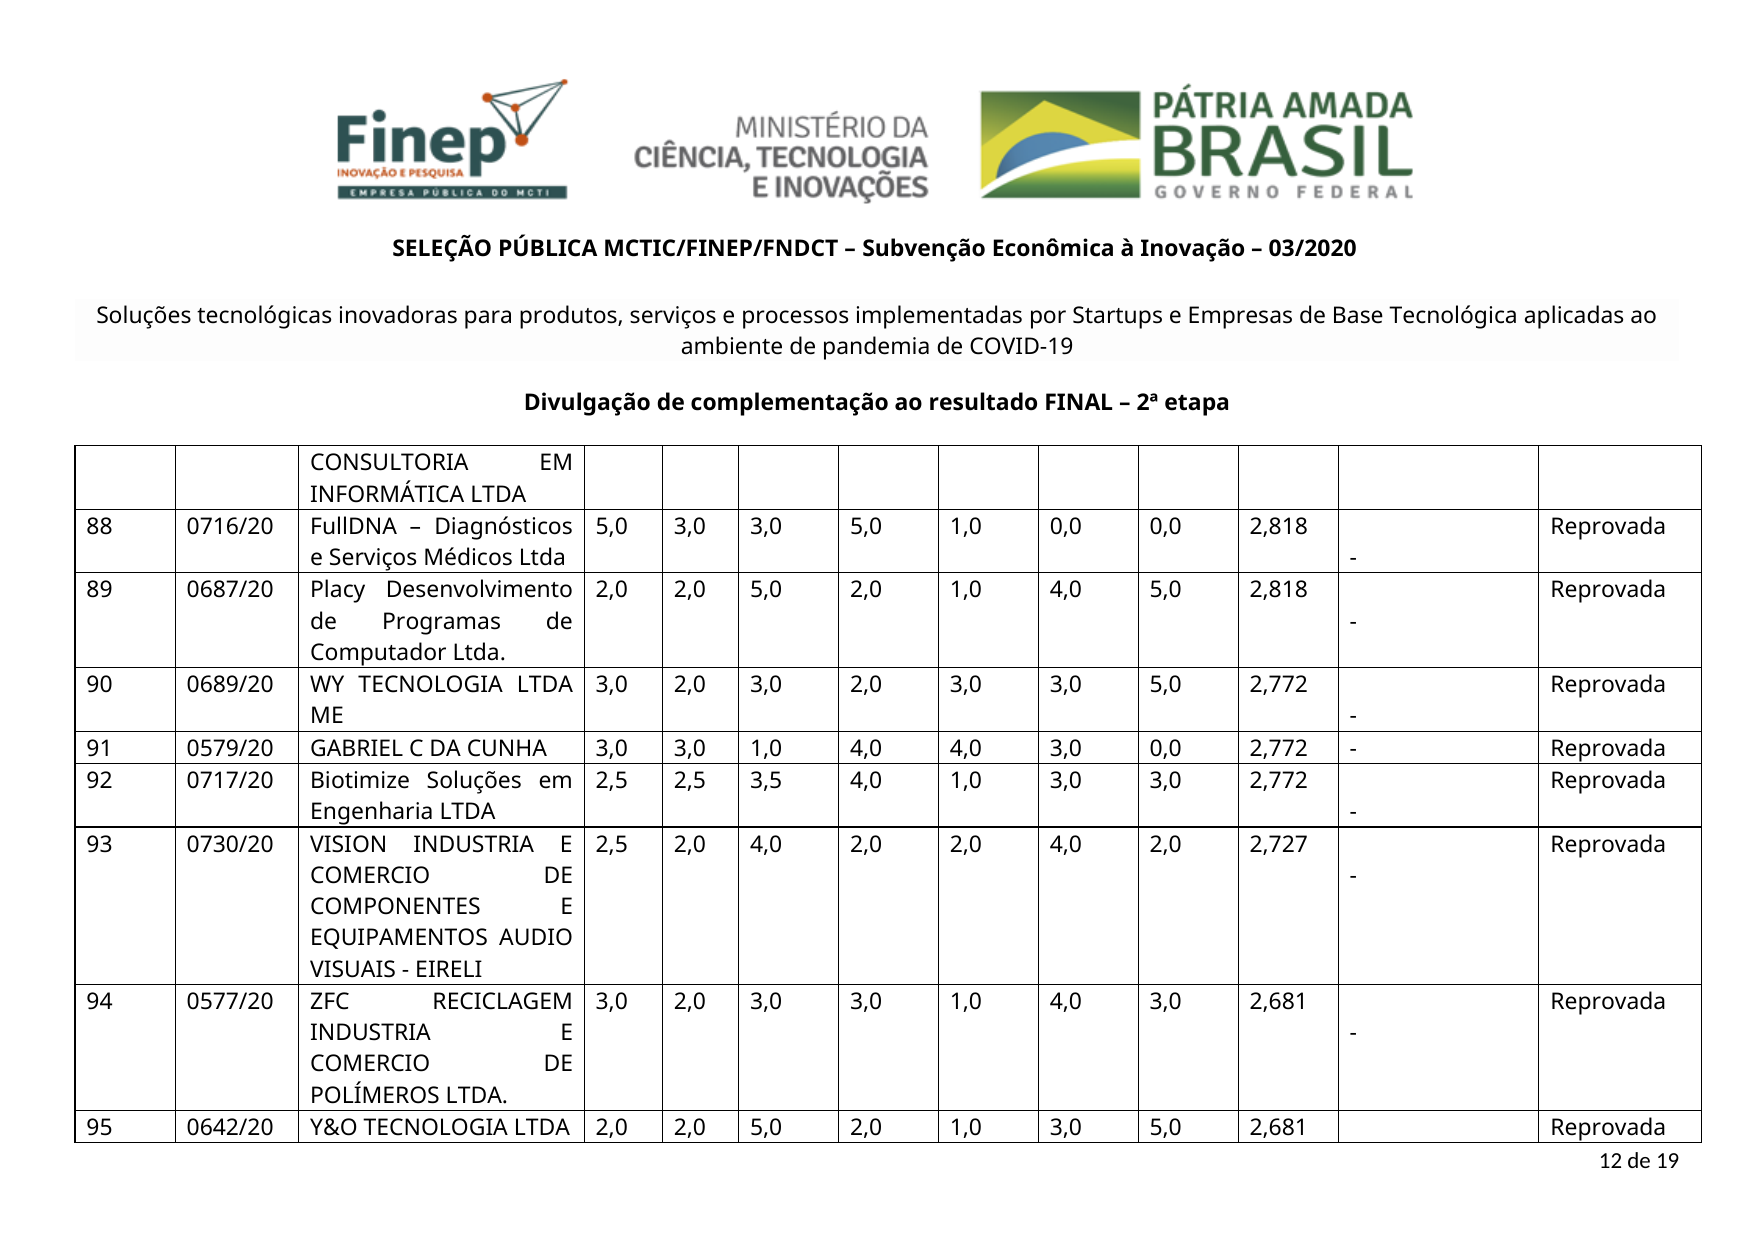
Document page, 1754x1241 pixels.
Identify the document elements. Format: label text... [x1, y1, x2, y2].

table_cell FullDNA – Diagnósticos e Serviços Médicos Ltda [299, 510, 584, 572]
table_cell VISION INDUSTRIA E COMERCIO DE COMPONENTES E EQUIPAMENTOS AUDIO VISUAIS - EIRELI [299, 828, 584, 984]
table_cell - [1339, 985, 1538, 1110]
table_cell 1,0 [739, 732, 838, 763]
table_cell 2,5 [585, 764, 662, 826]
table_cell 2,0 [663, 1111, 738, 1142]
table_cell Reprovada [1539, 668, 1701, 731]
table_cell 3,0 [1139, 764, 1238, 826]
table_cell 5,0 [839, 510, 938, 572]
table_cell - [1339, 510, 1538, 572]
table_cell Reprovada [1539, 1111, 1701, 1142]
table_cell 3,0 [939, 668, 1038, 731]
table_cell Placy Desenvolvimento de Programas de Computador Ltda. [299, 573, 584, 667]
table_cell 0,0 [1139, 732, 1238, 763]
table_cell 3,0 [1039, 732, 1138, 763]
table_cell 0577/20 [176, 985, 298, 1110]
table_cell 5,0 [1139, 573, 1238, 667]
table_cell [1139, 446, 1238, 509]
table_cell 2,0 [939, 828, 1038, 984]
table_cell 4,0 [839, 764, 938, 826]
table_cell 3,0 [839, 985, 938, 1110]
table_cell 95 [76, 1111, 175, 1142]
table_cell 2,0 [663, 828, 738, 984]
table_cell 2,0 [839, 1111, 938, 1142]
table_cell 1,0 [939, 985, 1038, 1110]
table_cell 5,0 [585, 510, 662, 572]
table_cell Reprovada [1539, 732, 1701, 763]
table_cell - [1339, 668, 1538, 731]
table_cell 1,0 [939, 573, 1038, 667]
table_cell GABRIEL C DA CUNHA [299, 732, 584, 763]
table_cell 5,0 [1139, 668, 1238, 731]
table_cell [939, 446, 1038, 509]
table_cell 0,0 [1139, 510, 1238, 572]
table_cell - [1339, 828, 1538, 984]
table_cell 2,727 [1239, 828, 1338, 984]
table_cell CONSULTORIA EM INFORMÁTICA LTDA [299, 446, 584, 509]
table_cell 92 [76, 764, 175, 826]
table_cell 2,5 [663, 764, 738, 826]
table_cell Y&O TECNOLOGIA LTDA [299, 1111, 584, 1142]
table_cell 1,0 [939, 510, 1038, 572]
table_cell 3,0 [585, 985, 662, 1110]
table_cell 2,0 [839, 668, 938, 731]
table_cell ZFC RECICLAGEM INDUSTRIA E COMERCIO DE POLÍMEROS LTDA. [299, 985, 584, 1110]
table_cell 2,0 [663, 985, 738, 1110]
table_cell [1239, 446, 1338, 509]
table_cell 0716/20 [176, 510, 298, 572]
table_cell 89 [76, 573, 175, 667]
table_cell 0,0 [1039, 510, 1138, 572]
table_cell [176, 446, 298, 509]
table_cell 2,0 [1139, 828, 1238, 984]
table_cell 0717/20 [176, 764, 298, 826]
table_cell - [1339, 764, 1538, 826]
table_cell WY TECNOLOGIA LTDA ME [299, 668, 584, 731]
table_cell 4,0 [739, 828, 838, 984]
table_cell 1,0 [939, 1111, 1038, 1142]
table_cell 4,0 [839, 732, 938, 763]
table_cell 2,681 [1239, 1111, 1338, 1142]
table_cell - [1339, 573, 1538, 667]
table_cell 3,0 [585, 668, 662, 731]
table_cell 93 [76, 828, 175, 984]
table_cell 3,0 [739, 985, 838, 1110]
table_cell 3,0 [663, 732, 738, 763]
table_cell [663, 446, 738, 509]
table_cell 3,0 [739, 668, 838, 731]
table_cell Reprovada [1539, 985, 1701, 1110]
table_cell 3,5 [739, 764, 838, 826]
table_cell 94 [76, 985, 175, 1110]
table_cell 2,818 [1239, 510, 1338, 572]
table_cell 3,0 [1039, 764, 1138, 826]
table_cell 1,0 [939, 764, 1038, 826]
table_cell [839, 446, 938, 509]
table_cell 3,0 [1039, 1111, 1138, 1142]
table_cell 2,818 [1239, 573, 1338, 667]
table_cell 3,0 [1039, 668, 1138, 731]
table_cell 2,0 [839, 573, 938, 667]
table_cell 0730/20 [176, 828, 298, 984]
table_cell [76, 446, 175, 509]
table_cell 88 [76, 510, 175, 572]
table_cell 5,0 [739, 1111, 838, 1142]
table_cell 0689/20 [176, 668, 298, 731]
table_cell [585, 446, 662, 509]
table_cell Reprovada [1539, 764, 1701, 826]
table_cell 2,681 [1239, 985, 1338, 1110]
table_cell 4,0 [1039, 985, 1138, 1110]
table_cell 2,772 [1239, 764, 1338, 826]
table_cell 4,0 [1039, 828, 1138, 984]
table_cell Reprovada [1539, 510, 1701, 572]
table_cell 0687/20 [176, 573, 298, 667]
table_cell - [1339, 446, 1538, 509]
table_cell 2,772 [1239, 732, 1338, 763]
table_cell 5,0 [739, 573, 838, 667]
table_cell - [1339, 732, 1538, 763]
table_cell 2,0 [663, 668, 738, 731]
table_cell [1039, 446, 1138, 509]
table_cell Reprovada [1539, 828, 1701, 984]
table_cell 4,0 [1039, 573, 1138, 667]
table_cell [1539, 446, 1701, 509]
table_cell 90 [76, 668, 175, 731]
table_cell 2,0 [663, 573, 738, 667]
table_cell 2,0 [839, 828, 938, 984]
table_cell 4,0 [939, 732, 1038, 763]
table_cell Reprovada [1539, 573, 1701, 667]
table_cell 3,0 [739, 510, 838, 572]
table_cell 3,0 [585, 732, 662, 763]
table_cell 2,0 [585, 1111, 662, 1142]
table_cell 2,0 [585, 573, 662, 667]
table_cell 3,0 [663, 510, 738, 572]
table_cell 3,0 [1139, 985, 1238, 1110]
table_cell 0642/20 [176, 1111, 298, 1142]
table_cell 2,5 [585, 828, 662, 984]
table_cell 5,0 [1139, 1111, 1238, 1142]
table_cell 0579/20 [176, 732, 298, 763]
table_cell 2,772 [1239, 668, 1338, 731]
table_cell Biotimize Soluções em Engenharia LTDA [299, 764, 584, 826]
table_cell [739, 446, 838, 509]
table_cell - [1339, 1111, 1538, 1142]
table_cell 91 [76, 732, 175, 763]
